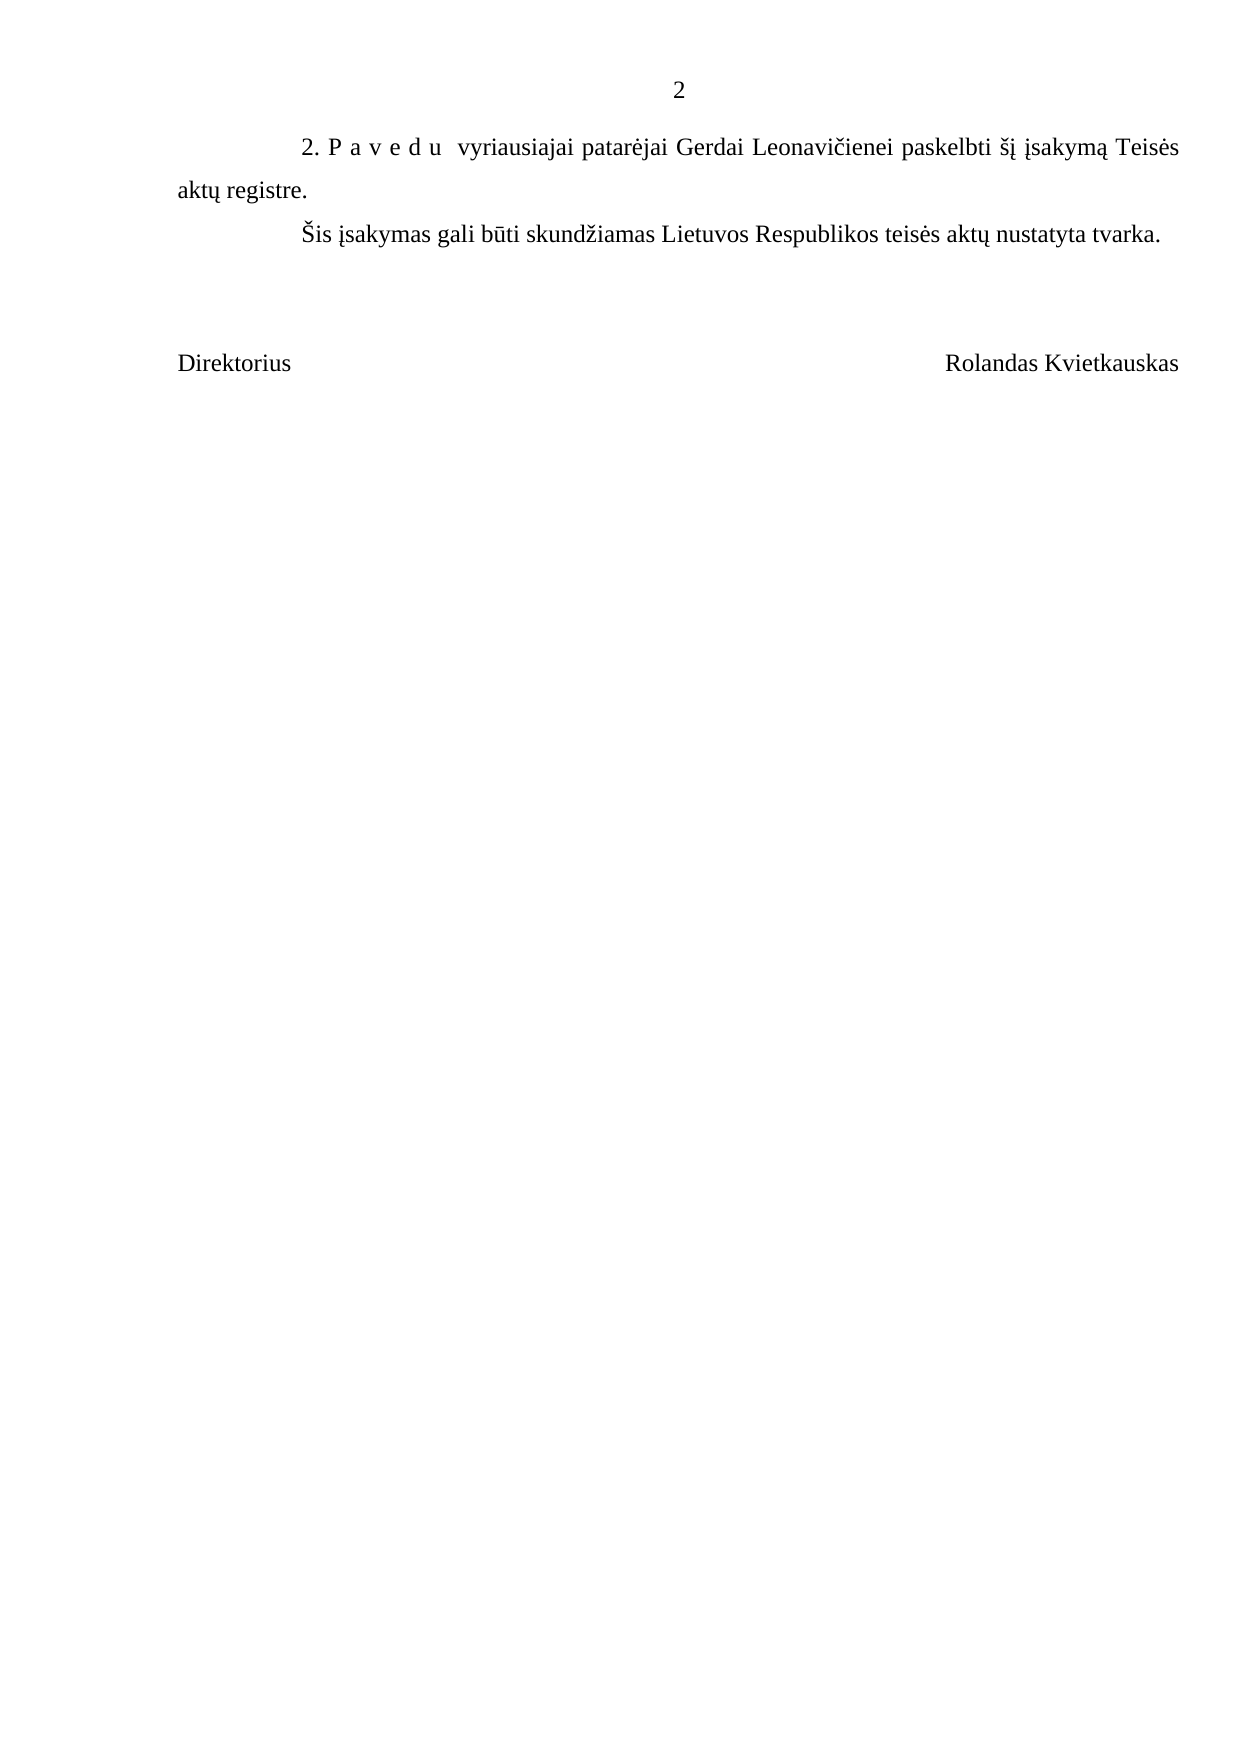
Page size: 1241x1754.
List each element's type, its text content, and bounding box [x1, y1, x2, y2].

text 2. P a v e d u vyriausiajai patarėjai Gerdai Leonavičienei paskelbti šį įsakymą Teisės aktų registre. [177, 132, 1181, 204]
text Direktorius Rolandas Kvietkauskas [177, 348, 1181, 377]
text Šis įsakymas gali būti skundžiamas Lietuvos Respublikos teisės aktų nustatyta tvarka. [177, 219, 1181, 247]
